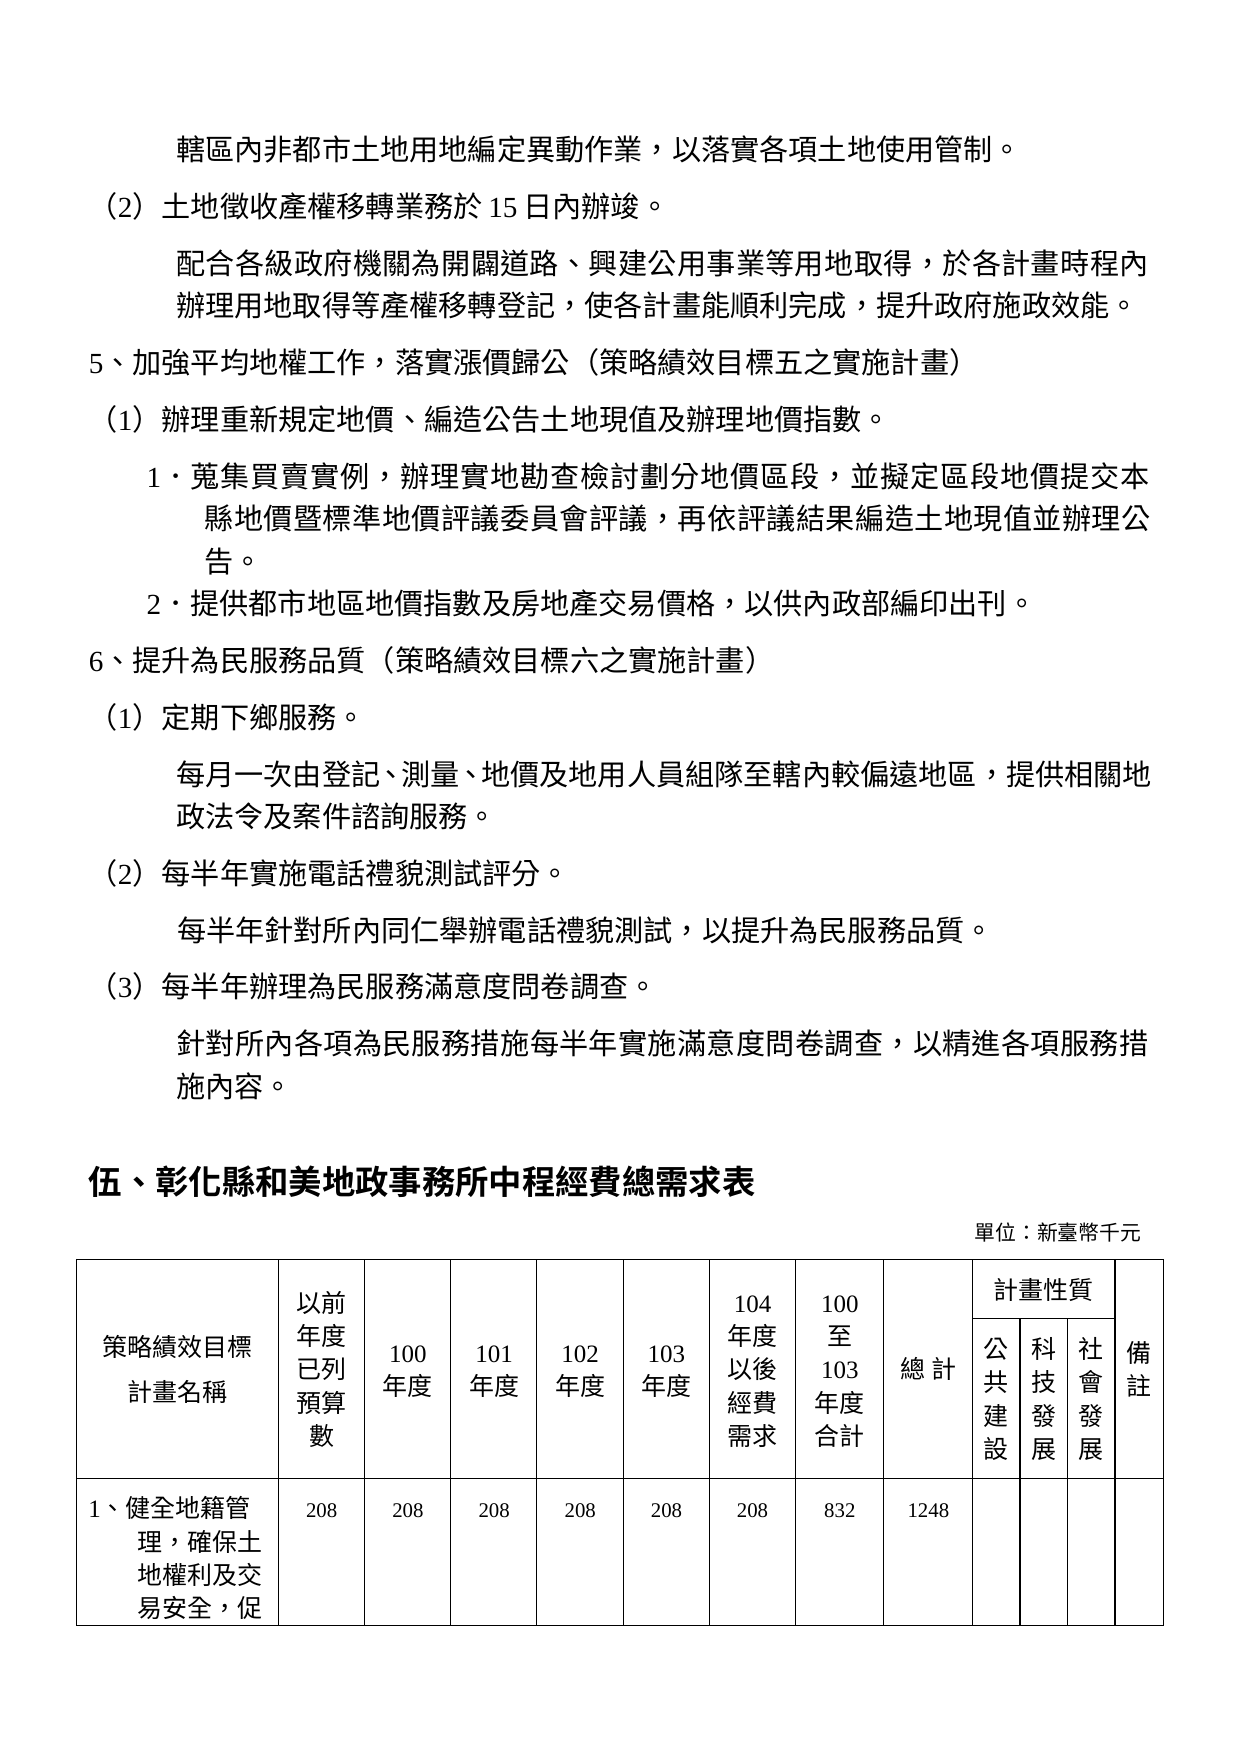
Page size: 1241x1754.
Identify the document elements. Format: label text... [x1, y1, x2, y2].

table_cell 208 [624, 1479, 709, 1624]
table_header 計畫性質 [973, 1260, 1114, 1318]
list 定期下鄉服務。 [88, 694, 1152, 737]
list 每半年辦理為民服務滿意度問卷調查。 [88, 964, 1152, 1006]
list 提供都市地區地價指數及房地產交易價格，以供內政部編印出刊。 [146, 581, 1152, 623]
table_cell [1068, 1479, 1114, 1624]
table_cell 208 [710, 1479, 795, 1624]
table_header 總 計 [884, 1260, 972, 1478]
table_cell 科技發展 [1021, 1319, 1067, 1478]
table_header 備註 [1116, 1260, 1163, 1478]
table_header 100至103年度合計 [796, 1260, 883, 1478]
table_cell 1248 [884, 1479, 972, 1624]
list 土地徵收產權移轉業務於15日內辦竣。 [88, 184, 1152, 226]
text 單位：新臺幣千元 [974, 1216, 1152, 1246]
table_cell 208 [537, 1479, 623, 1624]
text 每半年針對所內同仁舉辦電話禮貌測試，以提升為民服務品質。 [148, 907, 1152, 949]
table_cell [1116, 1479, 1163, 1624]
table_cell 208 [451, 1479, 536, 1624]
list 蒐集買賣實例，辦理實地勘查檢討劃分地價區段，並擬定區段地價提交本縣地價暨標準地價評議委員會評議，再依評議結果編造土地現值並辦理公告。 [146, 454, 1152, 581]
table_cell 健全地籍管理，確保土地權利及交易安全，促 [77, 1479, 278, 1624]
text 配合各級政府機關為開闢道路、興建公用事業等用地取得，於各計畫時程內辦理用地取得等產權移轉登記，使各計畫能順利完成，提升政府施政效能。 [176, 241, 1152, 325]
table_header 102年度 [537, 1260, 623, 1478]
table_cell 社會發展 [1068, 1319, 1114, 1478]
text 轄區內非都市土地用地編定異動作業，以落實各項土地使用管制。 [176, 127, 1152, 169]
table_header 策略績效目標 計畫名稱 [77, 1260, 278, 1478]
table_header 103年度 [624, 1260, 709, 1478]
list 加強平均地權工作，落實漲價歸公（策略績效目標五之實施計畫） [88, 340, 1152, 382]
table_header 101年度 [451, 1260, 536, 1478]
table_header 104年度以後經費需求 [710, 1260, 795, 1478]
table_header 100年度 [365, 1260, 450, 1478]
table_cell 832 [796, 1479, 883, 1624]
list 每半年實施電話禮貌測試評分。 [88, 850, 1152, 893]
list 辦理重新規定地價、編造公告土地現值及辦理地價指數。 [88, 397, 1152, 439]
table_cell 208 [365, 1479, 450, 1624]
table_cell 公共建設 [973, 1319, 1019, 1478]
text 伍、彰化縣和美地政事務所中程經費總需求表 [88, 1156, 1152, 1204]
table_cell [1021, 1479, 1067, 1624]
text 每月一次由登記、測量、地價及地用人員組隊至轄內較偏遠地區，提供相關地政法令及案件諮詢服務。 [176, 751, 1152, 836]
table_cell [973, 1479, 1019, 1624]
text 針對所內各項為民服務措施每半年實施滿意度問卷調查，以精進各項服務措施內容。 [176, 1021, 1152, 1106]
table_cell 208 [279, 1479, 364, 1624]
list 提升為民服務品質（策略績效目標六之實施計畫） [88, 637, 1152, 680]
table_header 以前年度已列預算數 [279, 1260, 364, 1478]
